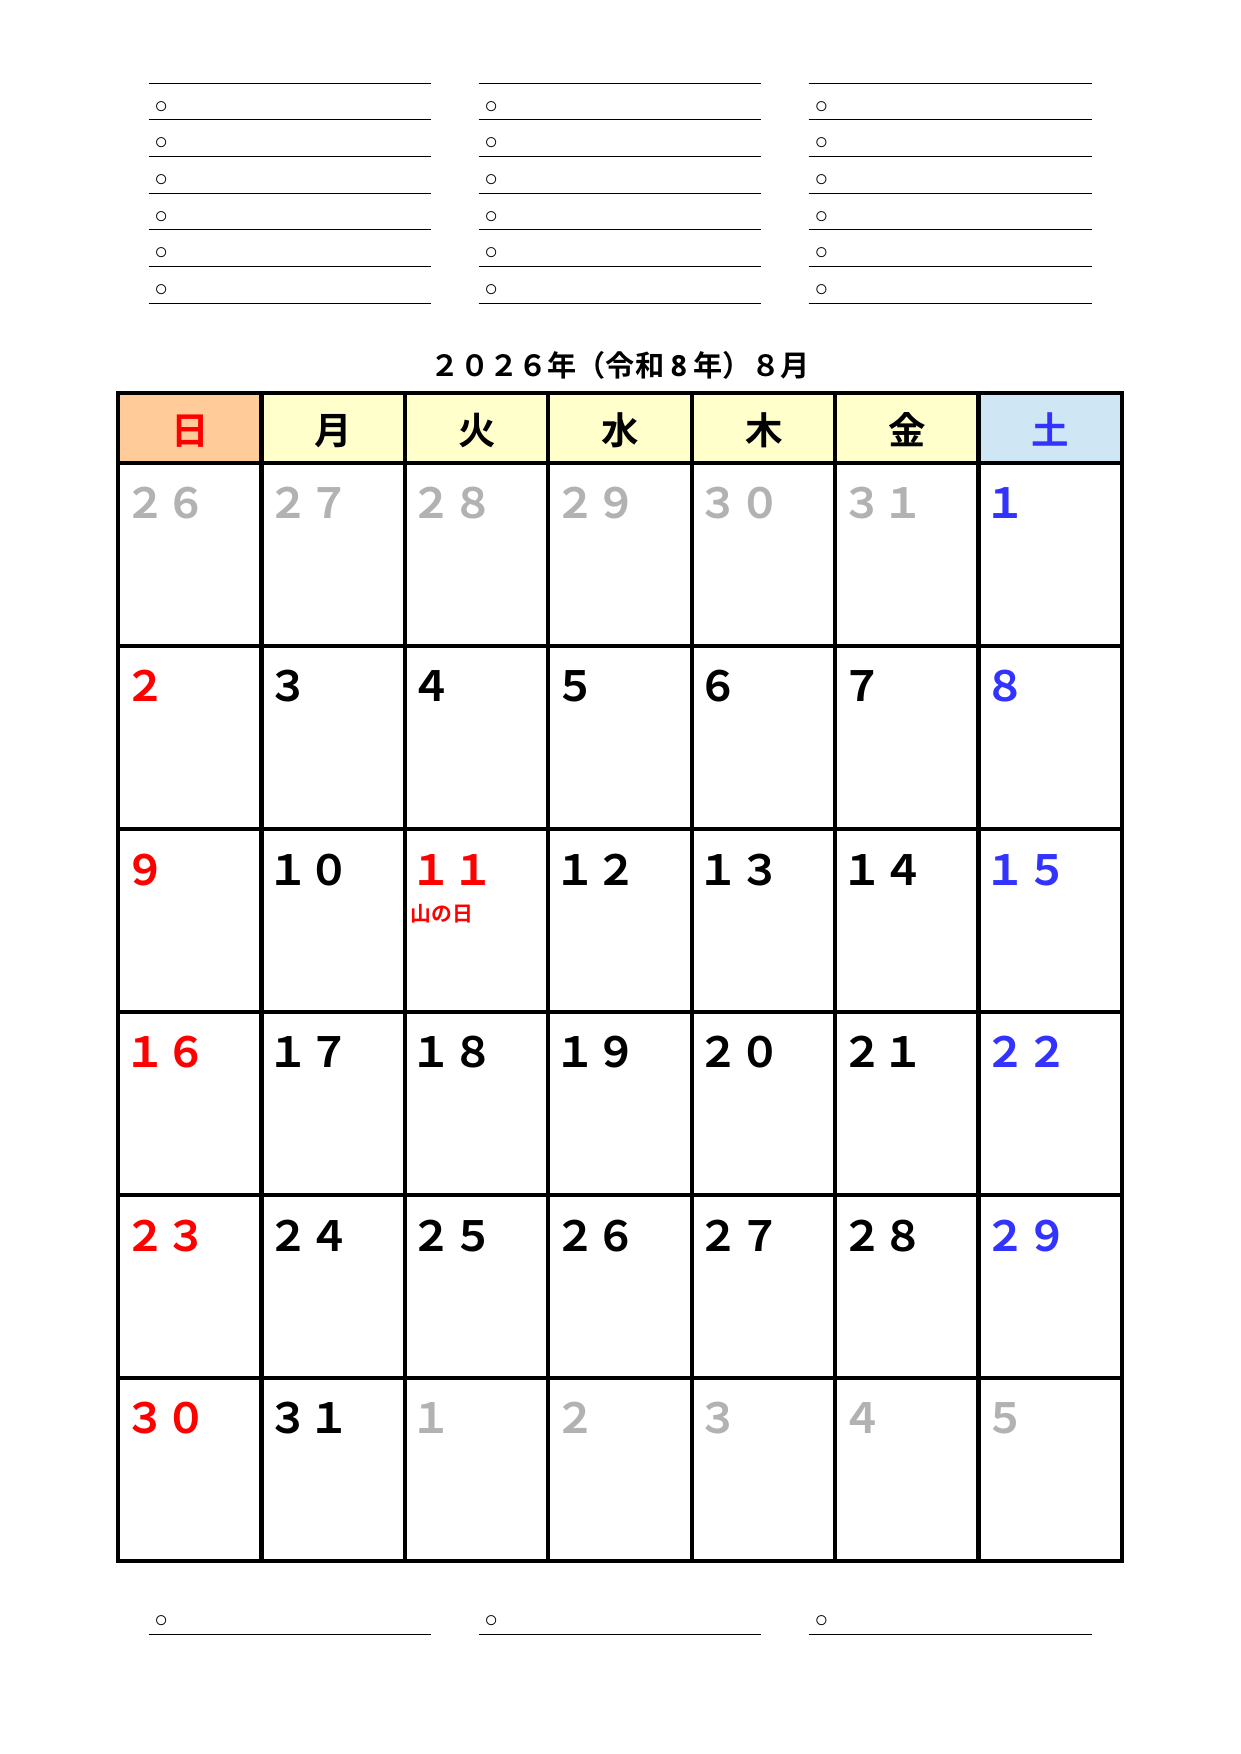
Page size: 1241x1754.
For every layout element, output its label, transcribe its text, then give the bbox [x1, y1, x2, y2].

table_cell ○ [809, 84, 1092, 119]
table_cell ３ [264, 648, 403, 827]
table_cell [431, 193, 478, 229]
table_cell ○ [479, 230, 761, 266]
table_cell ２９ [550, 465, 690, 644]
table_cell １０ [264, 831, 403, 1010]
table_cell ２６ [120, 465, 259, 644]
table_cell ７ [837, 648, 976, 827]
table_header ○ [809, 1597, 1092, 1634]
table_cell ５ [550, 648, 690, 827]
table_cell １１ 山の日 [407, 831, 546, 1010]
table_cell ４ [407, 648, 546, 827]
table_cell ２７ [694, 1197, 833, 1376]
table_cell ２５ [407, 1197, 546, 1376]
table_cell ２３ [120, 1197, 259, 1376]
table_cell １８ [407, 1014, 546, 1193]
table_cell ３０ [694, 465, 833, 644]
table_cell 月 [264, 395, 403, 461]
table_cell ２０ [694, 1014, 833, 1193]
table_cell ○ [149, 120, 431, 156]
table_cell ○ [149, 84, 431, 119]
table_cell ○ [479, 120, 761, 156]
table_cell [761, 229, 808, 266]
table_cell [761, 119, 808, 156]
table_cell ３ [694, 1380, 833, 1559]
table_cell ○ [149, 157, 431, 193]
table_header ○ [149, 1597, 431, 1634]
table_cell ２ [120, 648, 259, 827]
table_cell [761, 83, 808, 119]
table_cell 金 [837, 395, 976, 461]
table_cell ○ [479, 194, 761, 229]
table_cell 日 [120, 395, 259, 461]
table_cell 水 [550, 395, 690, 461]
table_header [761, 1597, 808, 1634]
table_cell ３１ [837, 465, 976, 644]
table_cell ○ [809, 267, 1092, 303]
table_cell １９ [550, 1014, 690, 1193]
table_cell ○ [809, 157, 1092, 193]
table_cell ５ [981, 1380, 1120, 1559]
table_cell ６ [694, 648, 833, 827]
table_cell ○ [809, 230, 1092, 266]
table_cell ２ [550, 1380, 690, 1559]
table_cell ○ [809, 120, 1092, 156]
table_cell １３ [694, 831, 833, 1010]
table_cell 土 [981, 395, 1120, 461]
table_cell [431, 229, 478, 266]
table_cell ２２ [981, 1014, 1120, 1193]
table_cell ３１ [264, 1380, 403, 1559]
table_cell ４ [837, 1380, 976, 1559]
table_cell ２８ [407, 465, 546, 644]
table_cell ２９ [981, 1197, 1120, 1376]
table_cell ９ [120, 831, 259, 1010]
table_cell １６ [120, 1014, 259, 1193]
table_header ○ [479, 1597, 761, 1634]
table_cell ２６ [550, 1197, 690, 1376]
table_cell ２１ [837, 1014, 976, 1193]
table_cell １ [981, 465, 1120, 644]
table_cell [431, 156, 478, 193]
table_cell [761, 156, 808, 193]
table_cell [431, 83, 478, 119]
table_cell 木 [694, 395, 833, 461]
table_cell ○ [479, 157, 761, 193]
table_cell [761, 193, 808, 229]
table_header [431, 1597, 478, 1634]
table_cell ○ [149, 194, 431, 229]
table_cell 火 [407, 395, 546, 461]
table_cell [761, 266, 808, 303]
table_cell ３０ [120, 1380, 259, 1559]
table_cell ○ [809, 194, 1092, 229]
table_cell １４ [837, 831, 976, 1010]
table_header ２０２６年（令和8年）８月 [118, 337, 1122, 391]
table_cell ２４ [264, 1197, 403, 1376]
table_cell ○ [149, 267, 431, 303]
table_cell ○ [479, 84, 761, 119]
table_cell １ [407, 1380, 546, 1559]
table_cell ○ [149, 230, 431, 266]
table_cell ２８ [837, 1197, 976, 1376]
table_cell １７ [264, 1014, 403, 1193]
table_cell [431, 266, 478, 303]
table_cell ２７ [264, 465, 403, 644]
table_cell [431, 119, 478, 156]
table_cell １２ [550, 831, 690, 1010]
table_cell ○ [479, 267, 761, 303]
table_cell １５ [981, 831, 1120, 1010]
table_cell ８ [981, 648, 1120, 827]
